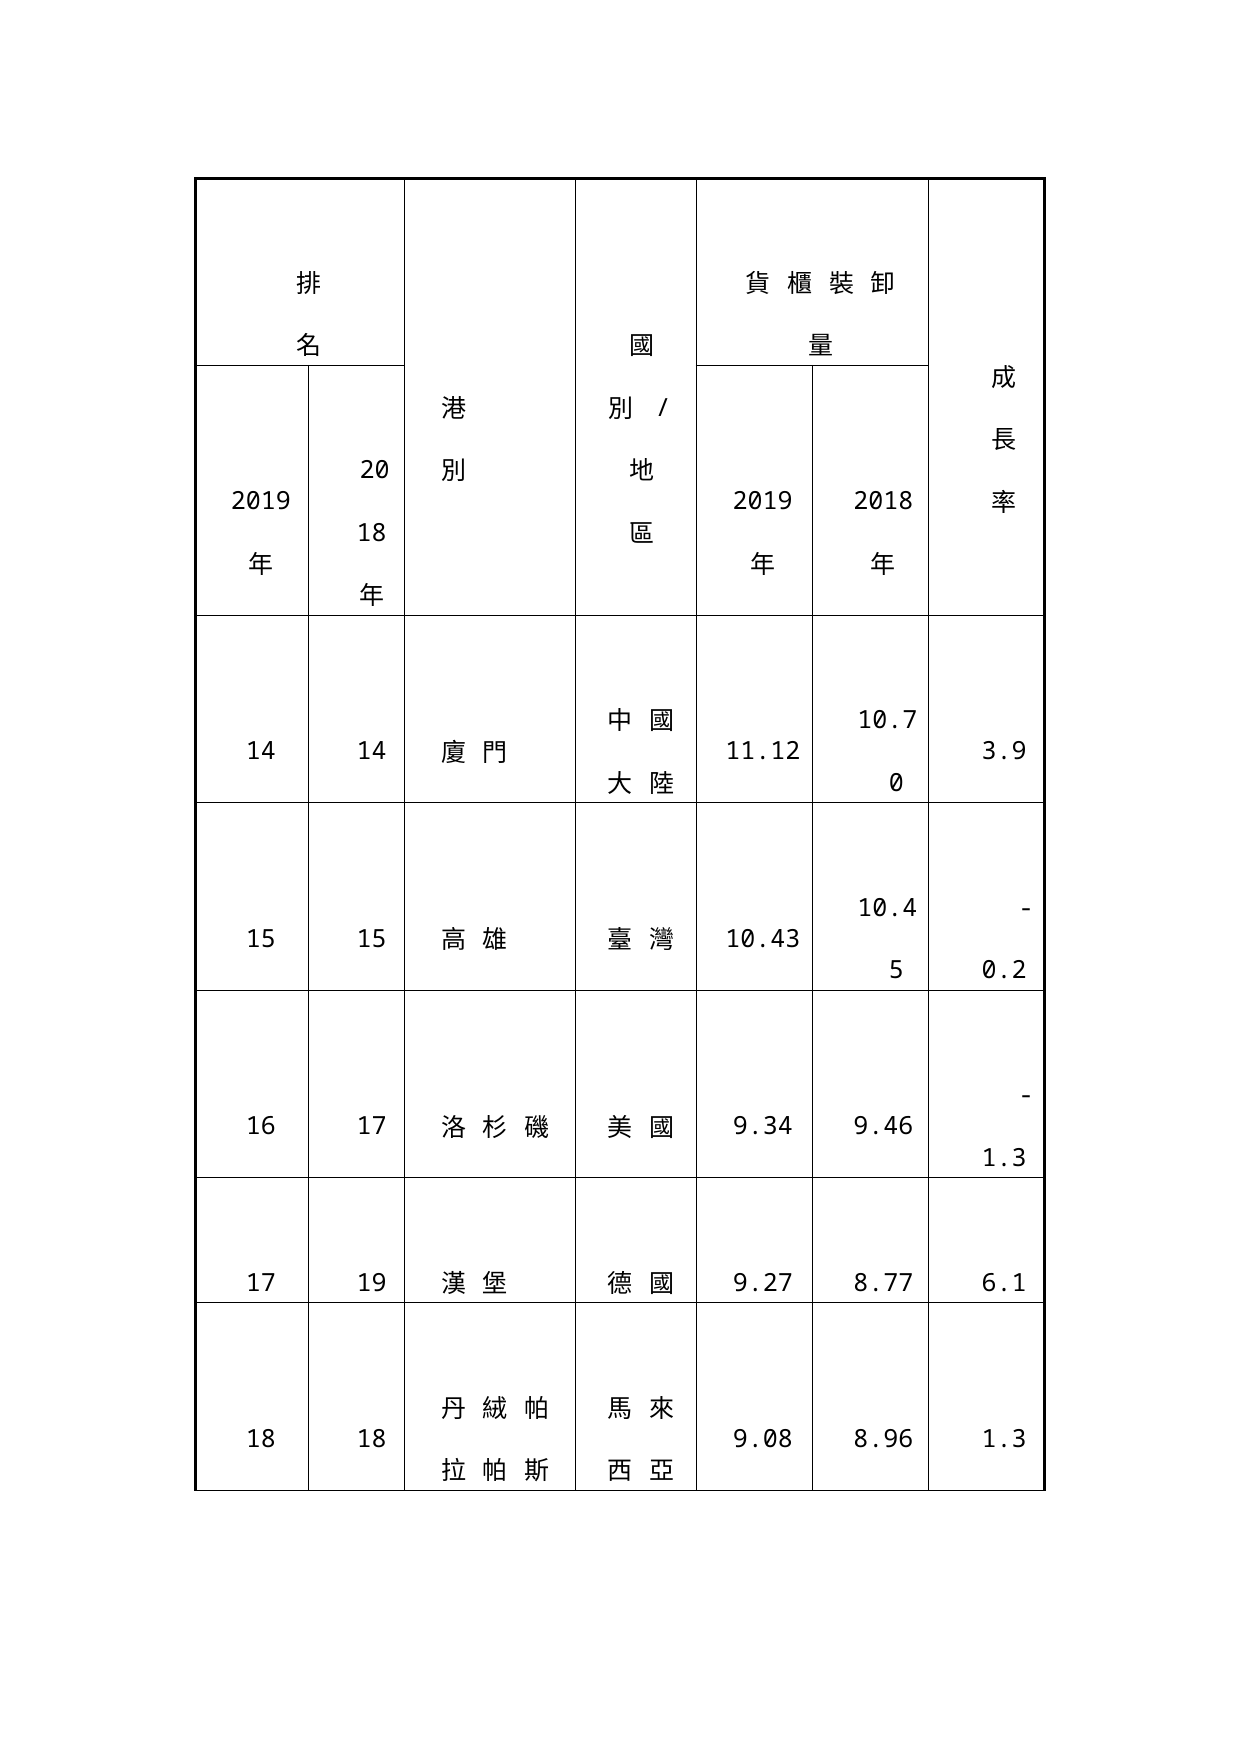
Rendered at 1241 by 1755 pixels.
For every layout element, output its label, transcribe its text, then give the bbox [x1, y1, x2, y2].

table_cell 14 [309, 616, 404, 802]
table_cell 中國大陸 [576, 616, 696, 802]
table_cell 洛杉磯 [405, 991, 575, 1177]
table_cell 15 [197, 803, 308, 990]
table_cell 8.96 [813, 1303, 928, 1490]
table_header 國 別/地 區 [576, 180, 696, 615]
table_cell 15 [309, 803, 404, 990]
table_cell 10.43 [697, 803, 812, 990]
table_cell 臺灣 [576, 803, 696, 990]
table_cell 11.12 [697, 616, 812, 802]
table_cell 9.27 [697, 1178, 812, 1302]
table_header 貨櫃裝卸量 [697, 180, 928, 365]
table_cell 8.77 [813, 1178, 928, 1302]
table_cell 丹絨帕拉帕斯 [405, 1303, 575, 1490]
table_cell 2018年 [813, 366, 928, 615]
table_cell 2019年 [697, 366, 812, 615]
table_cell -0.2 [929, 803, 1043, 990]
table_cell 漢堡 [405, 1178, 575, 1302]
table_cell 6.1 [929, 1178, 1043, 1302]
table_header 港 別 [405, 180, 575, 615]
table_cell 17 [309, 991, 404, 1177]
table_header 排 名 [197, 180, 404, 365]
table_cell 馬來西亞 [576, 1303, 696, 1490]
table_cell 1.3 [929, 1303, 1043, 1490]
table_cell 2019年 [197, 366, 308, 615]
table_cell 高雄 [405, 803, 575, 990]
table_cell 14 [197, 616, 308, 802]
table_cell 18 [197, 1303, 308, 1490]
table_header 成長率 [929, 180, 1043, 615]
table_cell 19 [309, 1178, 404, 1302]
table_cell 10.45 [813, 803, 928, 990]
table_cell 3.9 [929, 616, 1043, 802]
table_cell 9.08 [697, 1303, 812, 1490]
table_cell 9.34 [697, 991, 812, 1177]
table_cell 10.70 [813, 616, 928, 802]
table_cell 17 [197, 1178, 308, 1302]
table_cell 9.46 [813, 991, 928, 1177]
table_cell 2018年 [309, 366, 404, 615]
table_cell 德國 [576, 1178, 696, 1302]
table_cell 16 [197, 991, 308, 1177]
table_cell 廈門 [405, 616, 575, 802]
table_cell 美國 [576, 991, 696, 1177]
table_cell 18 [309, 1303, 404, 1490]
table_cell -1.3 [929, 991, 1043, 1177]
